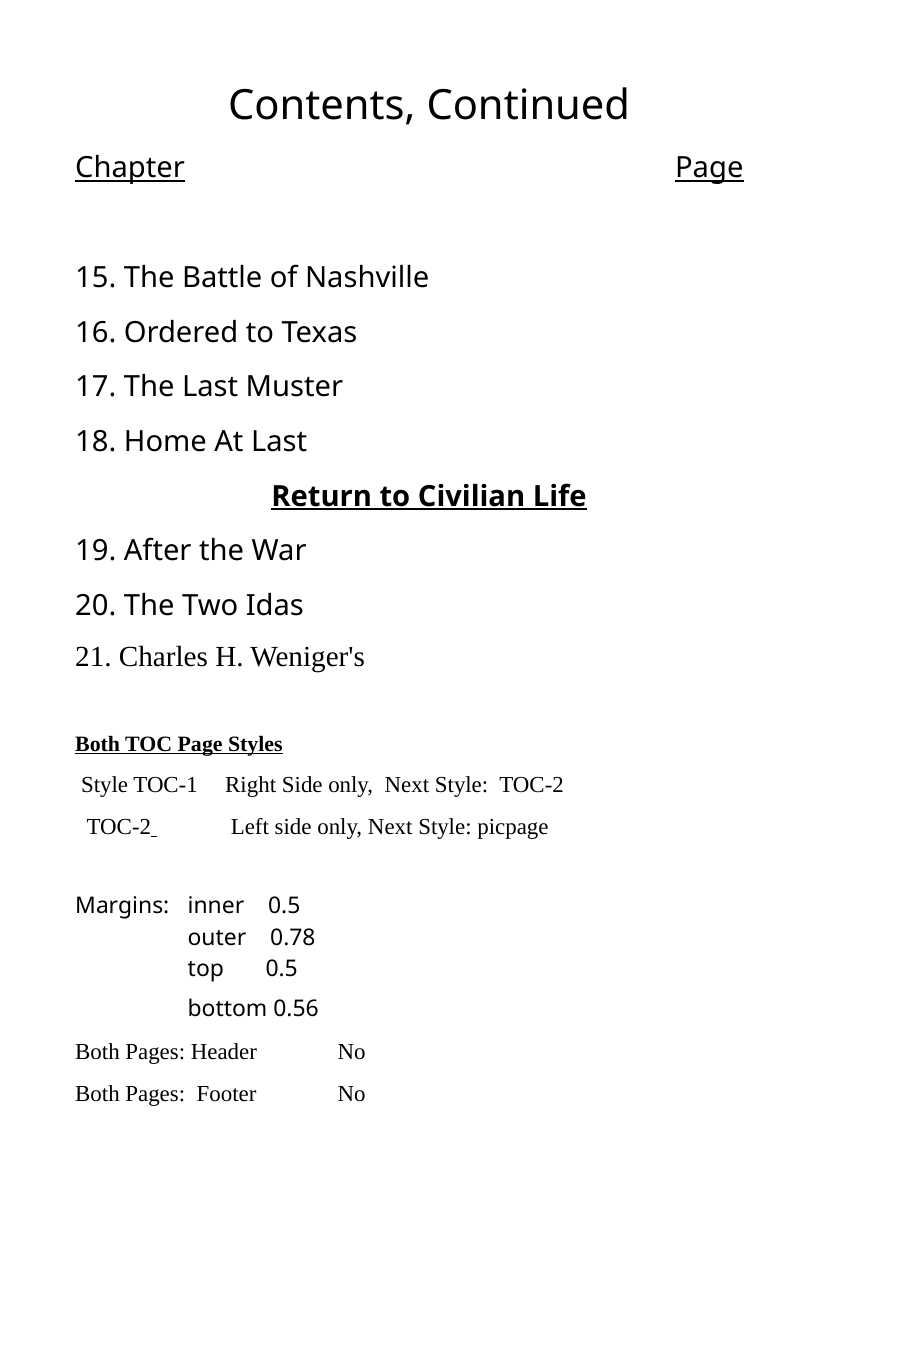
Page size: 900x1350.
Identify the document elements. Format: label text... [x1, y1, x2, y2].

text 20. The Two Idas [75, 584, 783, 624]
text 16. Ordered to Texas [75, 311, 783, 351]
text 18. Home At Last [75, 420, 783, 460]
text Margins: inner 0.5 [75, 889, 783, 921]
text top 0.5 [75, 952, 783, 983]
text TOC-2 Left side only, Next Style: picpage [75, 813, 783, 839]
text Chapter Page [75, 147, 783, 186]
text Style TOC-1 Right Side only, Next Style: TOC-2 [75, 771, 783, 798]
text bottom 0.56 [75, 992, 783, 1023]
text Both Pages: Footer No [75, 1080, 783, 1106]
text 17. The Last Muster [75, 366, 783, 405]
text outer 0.78 [75, 921, 783, 952]
text Both Pages: Header No [75, 1038, 783, 1065]
text 19. After the War [75, 529, 783, 569]
text 15. The Battle of Nashville [75, 256, 783, 296]
text Both TOC Page Styles [75, 731, 783, 756]
text 21. Charles H. Weniger's [75, 639, 783, 672]
text Contents, Continued [75, 75, 783, 132]
text Return to Civilian Life [75, 475, 783, 514]
